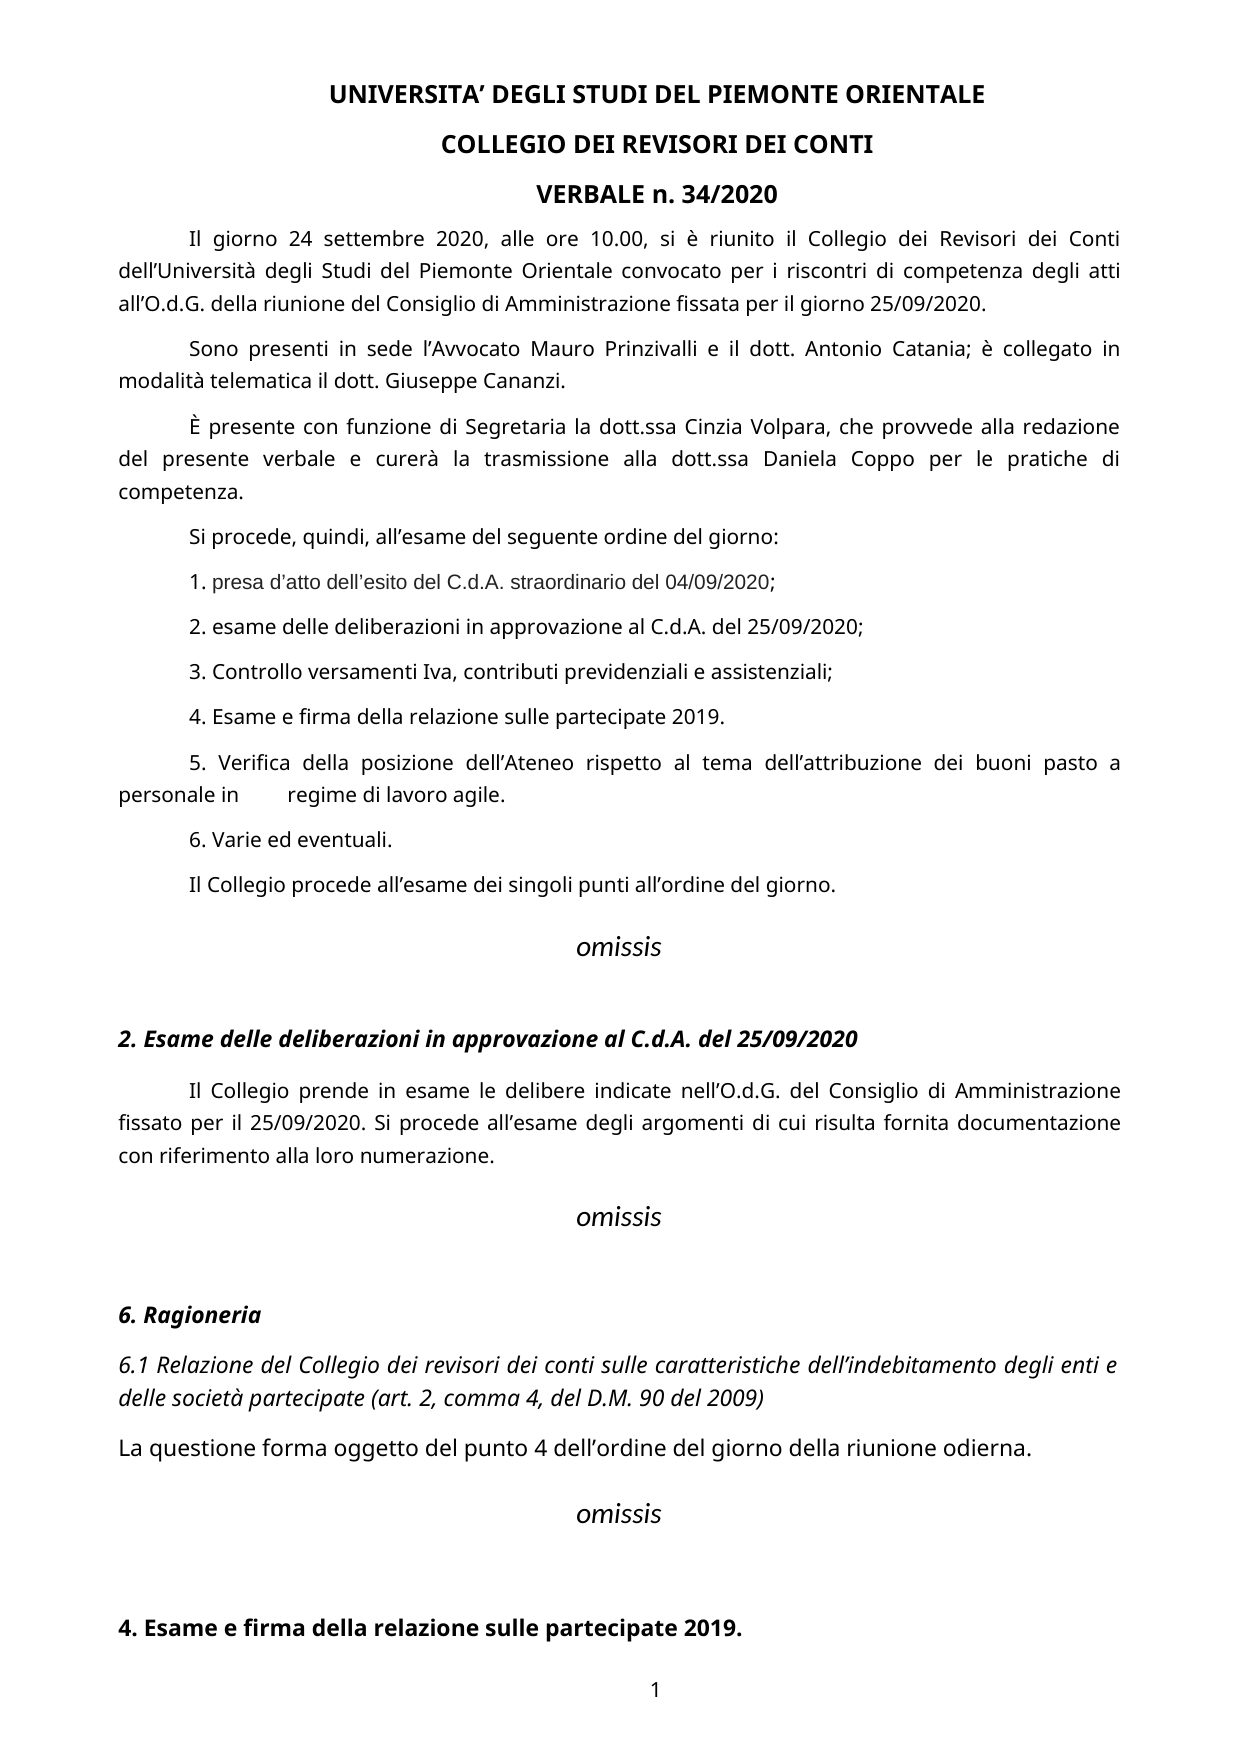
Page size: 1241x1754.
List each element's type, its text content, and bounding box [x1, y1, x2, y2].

text È presente con funzione di Segretaria la dott.ssa Cinzia Volpara, che provvede alla redazione del presente verbale e curerà la trasmissione alla dott.ssa Daniela Coppo per le pratiche di competenza. [118, 412, 1122, 505]
text omissis [118, 1198, 1122, 1234]
text 4. Esame e firma della relazione sulle partecipate 2019. [118, 1612, 1122, 1643]
text omissis [118, 1495, 1122, 1531]
text omissis [118, 928, 1122, 964]
text VERBALE n. 34/2020 [118, 174, 1122, 211]
text Si procede, quindi, all’esame del seguente ordine del giorno: [118, 522, 1122, 551]
text 1. presa d’atto dell’esito del C.d.A. straordinario del 04/09/2020; [189, 567, 1122, 596]
text La questione forma oggetto del punto 4 dell’ordine del giorno della riunione odierna. [118, 1432, 1122, 1464]
text Sono presenti in sede l’Avvocato Mauro Prinzivalli e il dott. Antonio Catania; è collegato in modalità telematica il dott. Giuseppe Cananzi. [118, 334, 1122, 395]
text 2. esame delle deliberazioni in approvazione al C.d.A. del 25/09/2020; [118, 612, 1122, 641]
text Il giorno 24 settembre 2020, alle ore 10.00, si è riunito il Collegio dei Revisori dei Conti dell’Università degli Studi del Piemonte Orientale convocato per i riscontri di competenza degli atti all’O.d.G. della riunione del Consiglio di Amministrazione fissata per il giorno 25/09/2020. [118, 224, 1122, 317]
text 6.1 Relazione del Collegio dei revisori dei conti sulle caratteristiche dell’indebitamento degli enti e delle società partecipate (art. 2, comma 4, del D.M. 90 del 2009) [118, 1349, 1122, 1413]
text 6. Varie ed eventuali. [118, 825, 1122, 854]
text 3. Controllo versamenti Iva, contributi previdenziali e assistenziali; [118, 657, 1122, 686]
text Il Collegio prende in esame le delibere indicate nell’O.d.G. del Consiglio di Amministrazione fissato per il 25/09/2020. Si procede all’esame degli argomenti di cui risulta fornita documentazione con riferimento alla loro numerazione. [118, 1076, 1122, 1169]
text UNIVERSITA’ DEGLI STUDI DEL PIEMONTE ORIENTALE [118, 74, 1122, 111]
text 4. Esame e firma della relazione sulle partecipate 2019. [118, 702, 1122, 731]
subtitle 2. Esame delle deliberazioni in approvazione al C.d.A. del 25/09/2020 [118, 1023, 1122, 1054]
text Il Collegio procede all’esame dei singoli punti all’ordine del giorno. [118, 870, 1122, 899]
text 6. Ragioneria [118, 1299, 1122, 1330]
text COLLEGIO DEI REVISORI DEI CONTI [118, 124, 1122, 161]
text 5. Verifica della posizione dell’Ateneo rispetto al tema dell’attribuzione dei buoni pasto a personale in regime di lavoro agile. [118, 748, 1122, 809]
